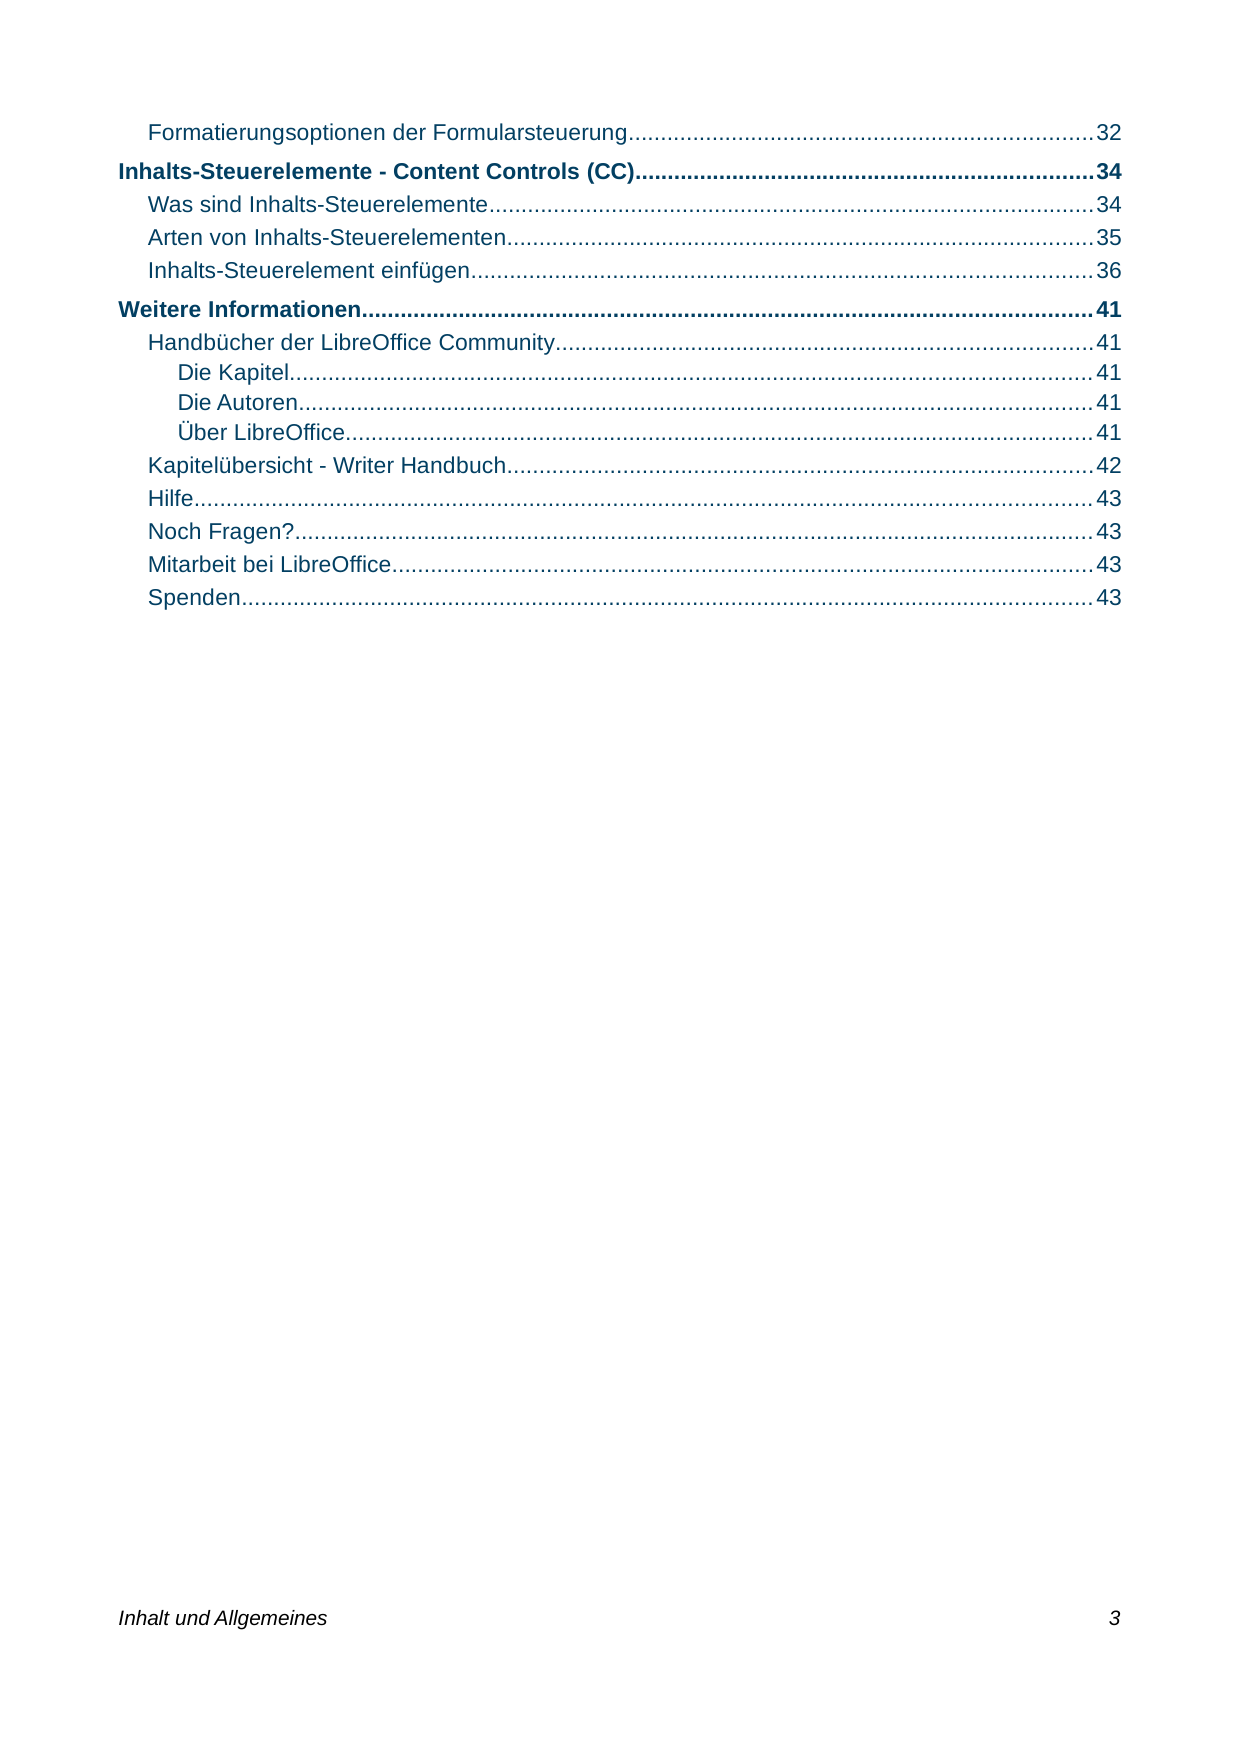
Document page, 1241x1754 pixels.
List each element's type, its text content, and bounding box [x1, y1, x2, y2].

text Was sind Inhalts-Steuerelemente 34 [148, 190, 1122, 217]
text Noch Fragen? 43 [148, 517, 1122, 544]
text Die Autoren 41 [177, 388, 1122, 415]
text Weitere Informationen 41 [118, 295, 1122, 322]
text Inhalts-Steuerelemente - Content Controls (CC) 34 [118, 157, 1122, 184]
text Hilfe 43 [148, 484, 1122, 511]
text Spenden 43 [148, 583, 1122, 610]
text Über LibreOffice 41 [177, 418, 1122, 445]
text Kapitelübersicht - Writer Handbuch 42 [148, 451, 1122, 478]
text Formatierungsoptionen der Formularsteuerung 32 [148, 118, 1122, 145]
text Arten von Inhalts-Steuerelementen 35 [148, 223, 1122, 250]
text Handbücher der LibreOffice Community 41 [148, 328, 1122, 355]
text Mitarbeit bei LibreOffice 43 [148, 550, 1122, 577]
text Die Kapitel 41 [177, 358, 1122, 385]
text Inhalts-Steuerelement einfügen 36 [148, 256, 1122, 283]
